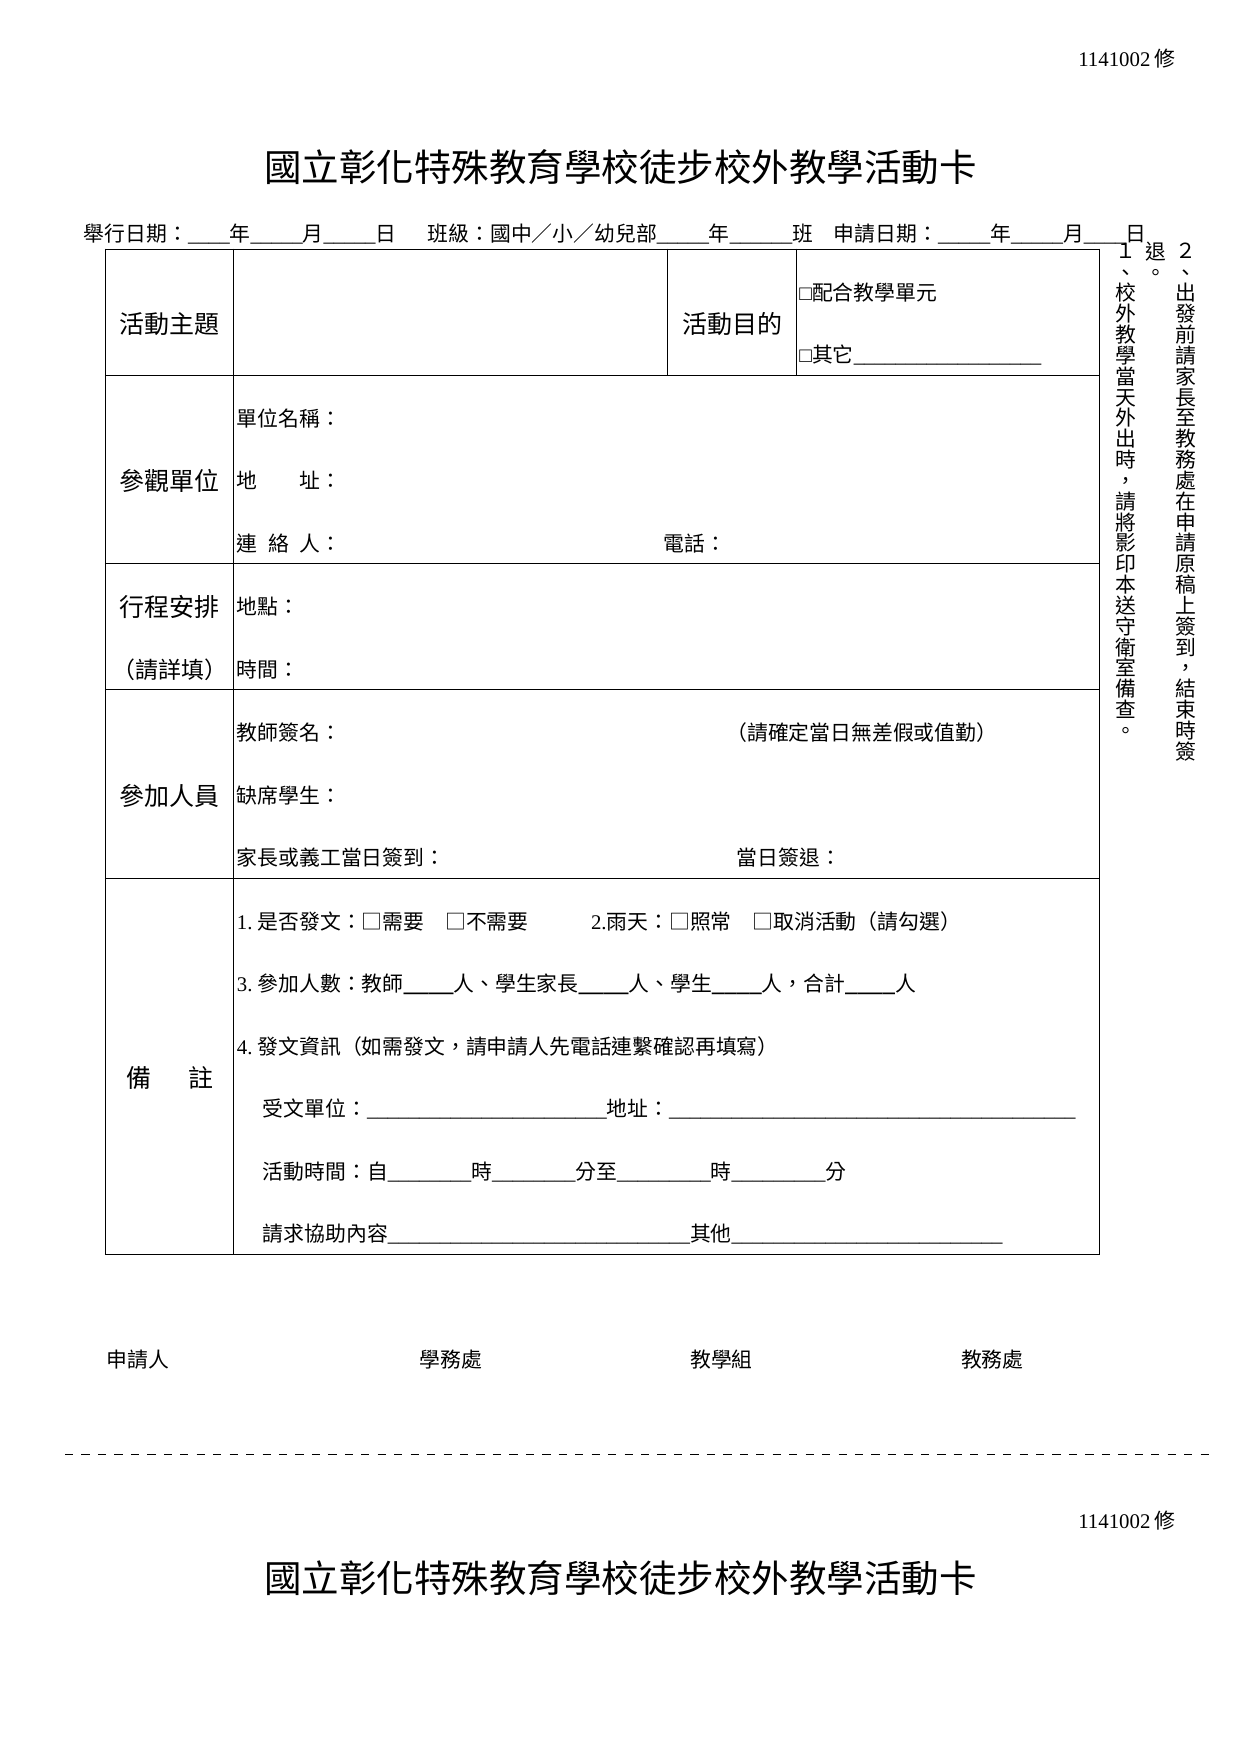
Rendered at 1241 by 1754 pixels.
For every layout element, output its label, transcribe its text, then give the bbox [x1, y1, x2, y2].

table_header 活動主題 [106, 250, 233, 374]
table_cell 備 註 [106, 879, 233, 1254]
text 申請人 學務處 教學組 教務處 [65, 1317, 1175, 1380]
table_header □配合教學單元 □其它__________________ [797, 250, 1099, 374]
table_cell 參觀單位 [106, 376, 233, 563]
table_cell 地點： 時間： [234, 564, 1099, 689]
table_cell 行程安排 （請詳填） [106, 564, 233, 689]
text 國立彰化特殊教育學校徒步校外教學活動卡 [65, 1535, 1175, 1597]
table_header 活動目的 [668, 250, 796, 374]
table_header [234, 250, 667, 374]
table_cell 參加人員 [106, 690, 233, 878]
table_cell 1. 是否發文：□需要 □不需要 2.雨天：□照常 □取消活動（請勾選） 3. 參加人數：教師____人、學生家長____人、學生____人，合計____人 4. 發文資訊（如需發文，請申請人先電話連繫確認再填寫） 受文單位：_______________________地址：_______________________________________ 活動時間：自________時________分至_________時_________分 請求協助內容_____________________________其他__________________________ [234, 879, 1099, 1254]
table_cell 單位名稱： 地 址： 連 絡 人： 電話： [234, 376, 1099, 563]
text 國立彰化特殊教育學校徒步校外教學活動卡 [65, 123, 1175, 186]
text 1141002修 [65, 1505, 1175, 1535]
text 舉行日期：____年_____月_____日 班級：國中／小／幼兒部_____年______班 申請日期：_____年_____月____日 [65, 186, 1175, 248]
table_cell 教師簽名： （請確定當日無差假或值勤） 缺席學生： 家長或義工當日簽到： 當日簽退： [234, 690, 1099, 878]
